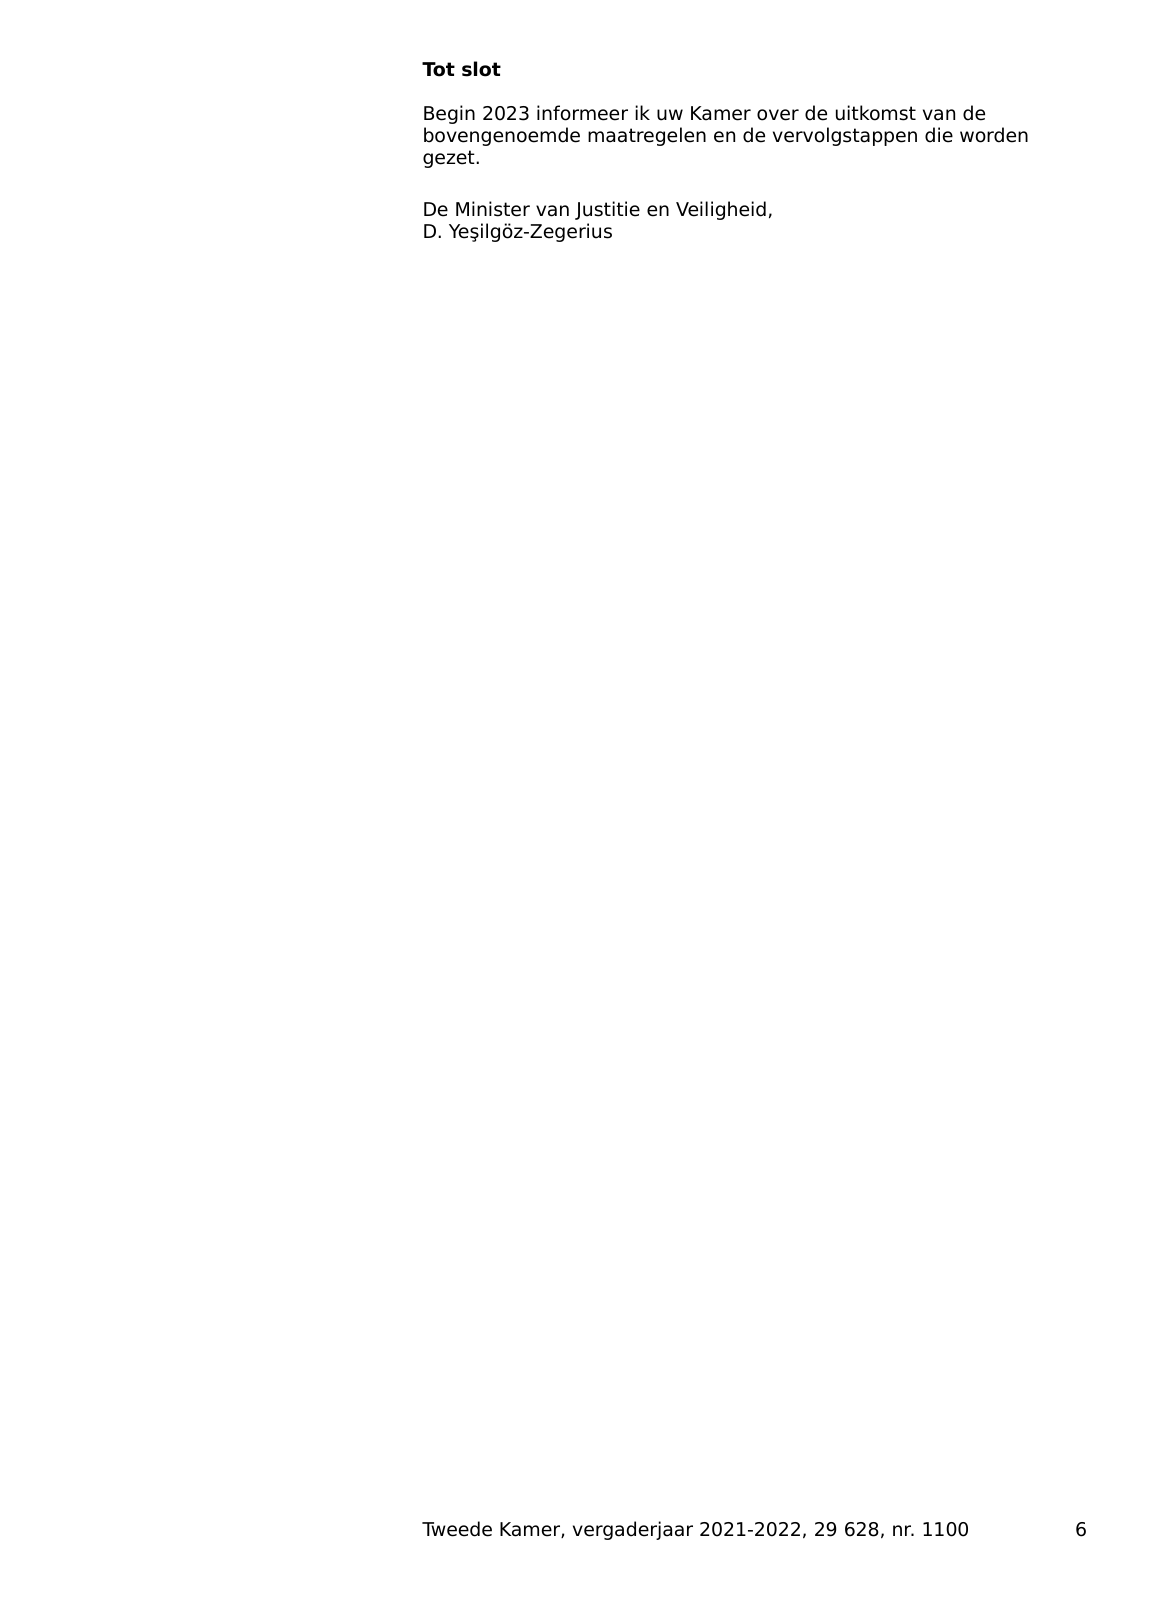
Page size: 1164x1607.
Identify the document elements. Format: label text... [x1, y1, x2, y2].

subtitle Tot slot [422, 59, 1087, 81]
text Begin 2023 informeer ik uw Kamer over de uitkomst van de bovengenoemde maatregelen en de vervolgstappen die worden gezet. [422, 103, 1087, 169]
text De Minister van Justitie en Veiligheid, D. Yeşilgöz-Zegerius [422, 199, 1087, 243]
